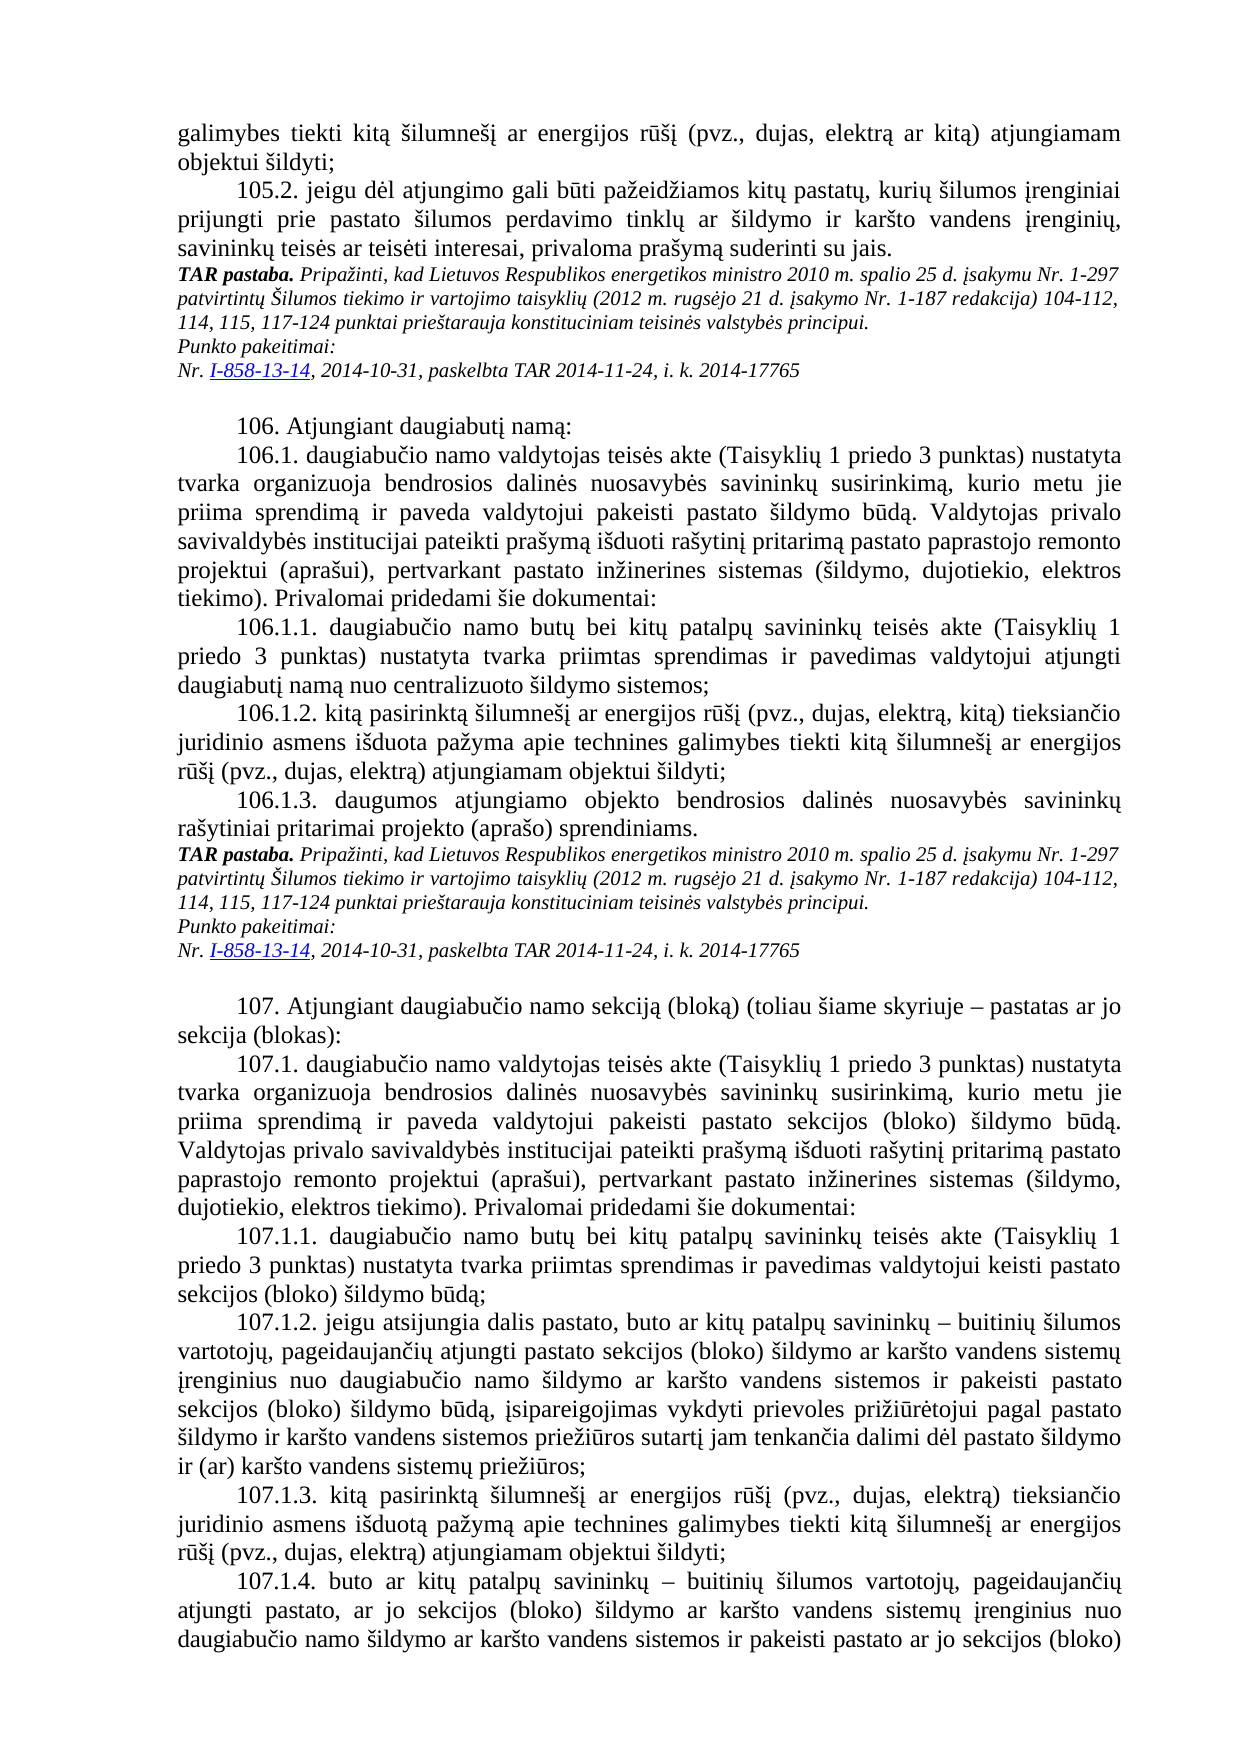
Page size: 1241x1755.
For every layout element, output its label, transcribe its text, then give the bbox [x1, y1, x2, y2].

text TAR pastaba. Pripažinti, kad Lietuvos Respublikos energetikos ministro 2010 m. spalio 25 d. įsakymu Nr. 1-297 patvirtintų Šilumos tiekimo ir vartojimo taisyklių (2012 m. rugsėjo 21 d. įsakymo Nr. 1-187 redakcija) 104-112, 114, 115, 117-124 punktai prieštarauja konstituciniam teisinės valstybės principui. [177, 842, 1122, 914]
text Punkto pakeitimai: [177, 334, 1122, 358]
text TAR pastaba. Pripažinti, kad Lietuvos Respublikos energetikos ministro 2010 m. spalio 25 d. įsakymu Nr. 1-297 patvirtintų Šilumos tiekimo ir vartojimo taisyklių (2012 m. rugsėjo 21 d. įsakymo Nr. 1-187 redakcija) 104-112, 114, 115, 117-124 punktai prieštarauja konstituciniam teisinės valstybės principui. [177, 262, 1122, 334]
text 107.1.4. buto ar kitų patalpų savininkų – buitinių šilumos vartotojų, pageidaujančių atjungti pastato, ar jo sekcijos (bloko) šildymo ar karšto vandens sistemų įrenginius nuo daugiabučio namo šildymo ar karšto vandens sistemos ir pakeisti pastato ar jo sekcijos (bloko) [177, 1566, 1122, 1652]
text Nr. I-858-13-14, 2014-10-31, paskelbta TAR 2014-11-24, i. k. 2014-17765 [177, 938, 1122, 962]
text 105.2. jeigu dėl atjungimo gali būti pažeidžiamos kitų pastatų, kurių šilumos įrenginiai prijungti prie pastato šilumos perdavimo tinklų ar šildymo ir karšto vandens įrenginių, savininkų teisės ar teisėti interesai, privaloma prašymą suderinti su jais. [177, 176, 1122, 262]
text 107.1.3. kitą pasirinktą šilumnešį ar energijos rūšį (pvz., dujas, elektrą) tieksiančio juridinio asmens išduotą pažymą apie technines galimybes tiekti kitą šilumnešį ar energijos rūšį (pvz., dujas, elektrą) atjungiamam objektui šildyti; [177, 1480, 1122, 1566]
text galimybes tiekti kitą šilumnešį ar energijos rūšį (pvz., dujas, elektrą ar kitą) atjungiamam objektui šildyti; [177, 118, 1122, 176]
text Punkto pakeitimai: [177, 914, 1122, 938]
text Nr. I-858-13-14, 2014-10-31, paskelbta TAR 2014-11-24, i. k. 2014-17765 [177, 358, 1122, 382]
text 107. Atjungiant daugiabučio namo sekciją (bloką) (toliau šiame skyriuje – pastatas ar jo sekcija (blokas): [177, 991, 1122, 1049]
text 106.1.3. daugumos atjungiamo objekto bendrosios dalinės nuosavybės savininkų rašytiniai pritarimai projekto (aprašo) sprendiniams. [177, 785, 1122, 842]
text 107.1.2. jeigu atsijungia dalis pastato, buto ar kitų patalpų savininkų – buitinių šilumos vartotojų, pageidaujančių atjungti pastato sekcijos (bloko) šildymo ar karšto vandens sistemų įrenginius nuo daugiabučio namo šildymo ar karšto vandens sistemos ir pakeisti pastato sekcijos (bloko) šildymo būdą, įsipareigojimas vykdyti prievoles prižiūrėtojui pagal pastato šildymo ir karšto vandens sistemos priežiūros sutartį jam tenkančia dalimi dėl pastato šildymo ir (ar) karšto vandens sistemų priežiūros; [177, 1307, 1122, 1480]
text 106.1.1. daugiabučio namo butų bei kitų patalpų savininkų teisės akte (Taisyklių 1 priedo 3 punktas) nustatyta tvarka priimtas sprendimas ir pavedimas valdytojui atjungti daugiabutį namą nuo centralizuoto šildymo sistemos; [177, 612, 1122, 698]
text 107.1.1. daugiabučio namo butų bei kitų patalpų savininkų teisės akte (Taisyklių 1 priedo 3 punktas) nustatyta tvarka priimtas sprendimas ir pavedimas valdytojui keisti pastato sekcijos (bloko) šildymo būdą; [177, 1221, 1122, 1307]
text 106. Atjungiant daugiabutį namą: [177, 411, 1122, 440]
text 107.1. daugiabučio namo valdytojas teisės akte (Taisyklių 1 priedo 3 punktas) nustatyta tvarka organizuoja bendrosios dalinės nuosavybės savininkų susirinkimą, kurio metu jie priima sprendimą ir paveda valdytojui pakeisti pastato sekcijos (bloko) šildymo būdą. Valdytojas privalo savivaldybės institucijai pateikti prašymą išduoti rašytinį pritarimą pastato paprastojo remonto projektui (aprašui), pertvarkant pastato inžinerines sistemas (šildymo, dujotiekio, elektros tiekimo). Privalomai pridedami šie dokumentai: [177, 1049, 1122, 1221]
text 106.1. daugiabučio namo valdytojas teisės akte (Taisyklių 1 priedo 3 punktas) nustatyta tvarka organizuoja bendrosios dalinės nuosavybės savininkų susirinkimą, kurio metu jie priima sprendimą ir paveda valdytojui pakeisti pastato šildymo būdą. Valdytojas privalo savivaldybės institucijai pateikti prašymą išduoti rašytinį pritarimą pastato paprastojo remonto projektui (aprašui), pertvarkant pastato inžinerines sistemas (šildymo, dujotiekio, elektros tiekimo). Privalomai pridedami šie dokumentai: [177, 440, 1122, 612]
text 106.1.2. kitą pasirinktą šilumnešį ar energijos rūšį (pvz., dujas, elektrą, kitą) tieksiančio juridinio asmens išduota pažyma apie technines galimybes tiekti kitą šilumnešį ar energijos rūšį (pvz., dujas, elektrą) atjungiamam objektui šildyti; [177, 698, 1122, 785]
